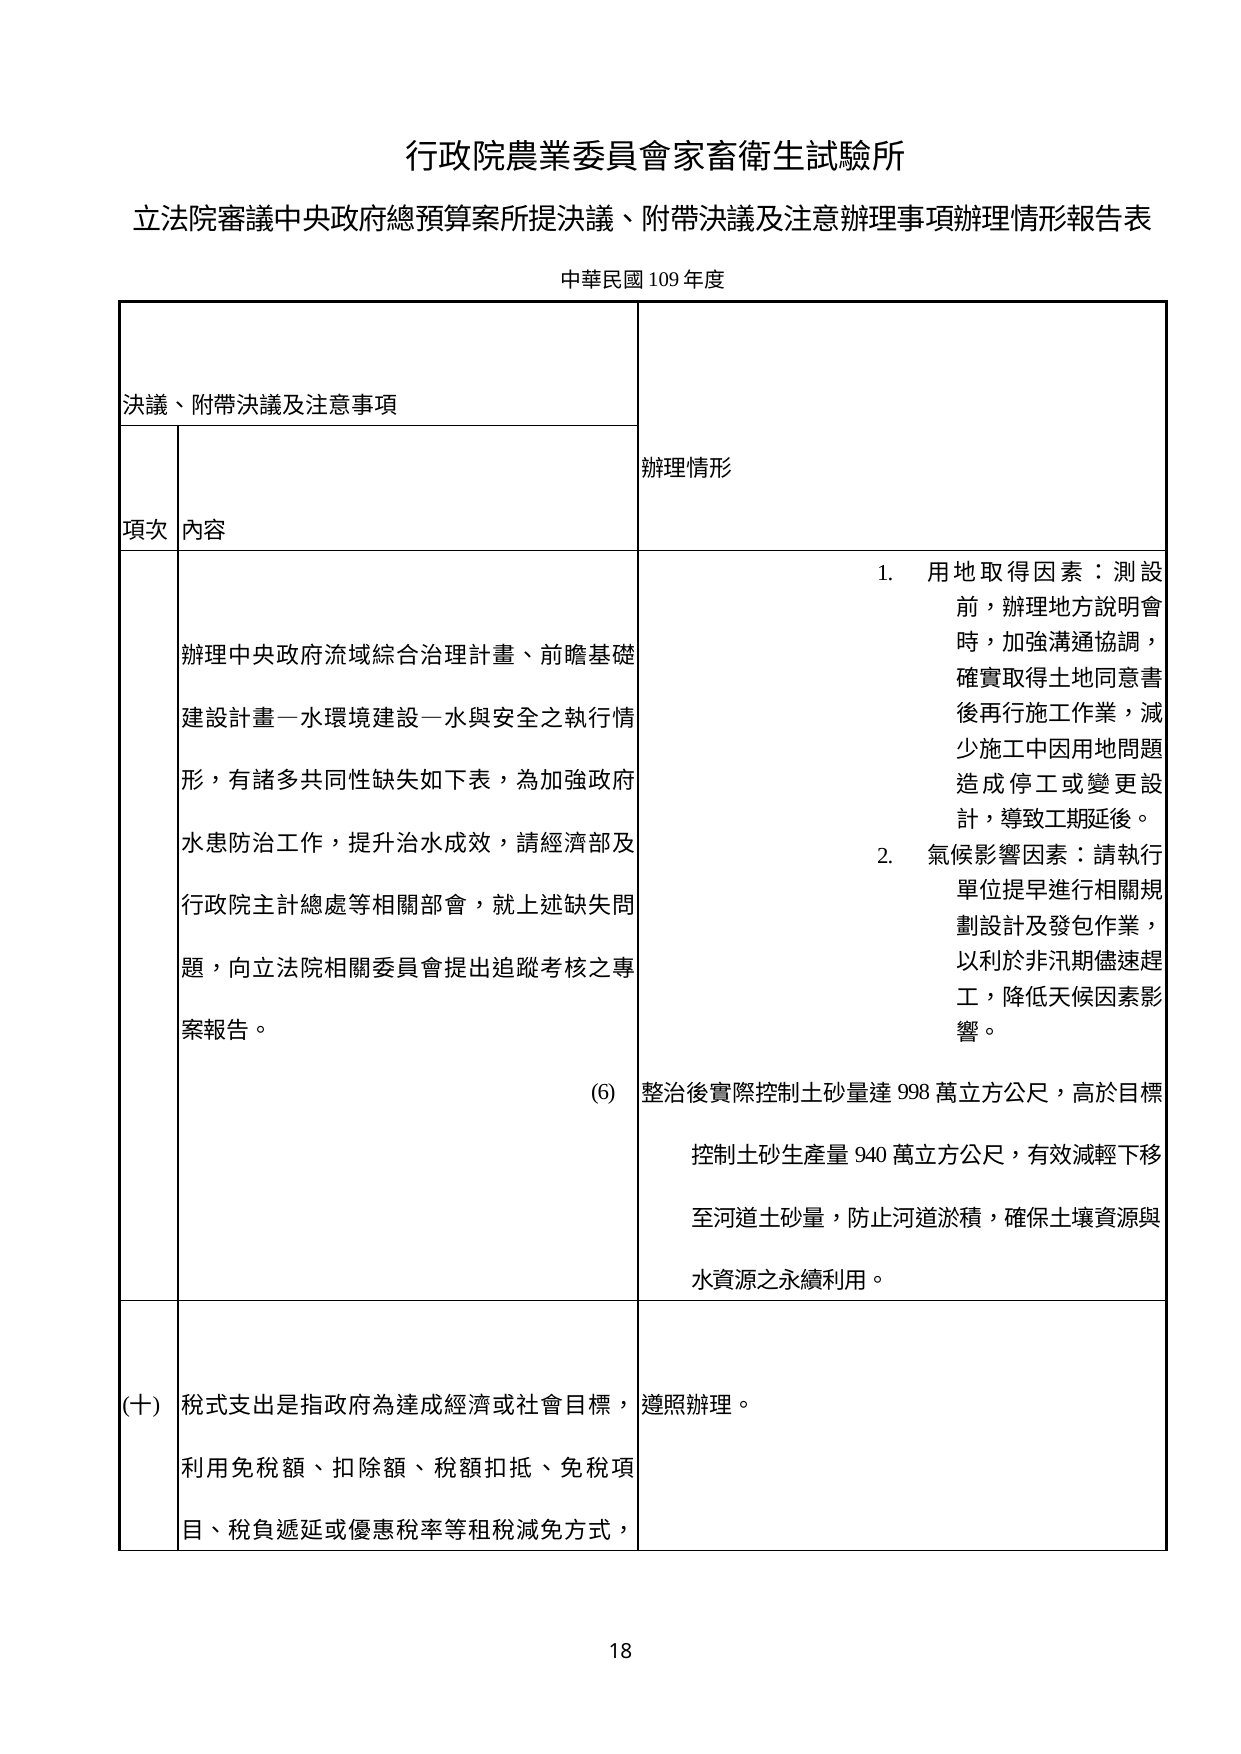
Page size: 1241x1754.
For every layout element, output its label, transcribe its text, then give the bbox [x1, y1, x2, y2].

table_cell 內容 [179, 426, 623, 550]
table_cell 決議、附帶決議及注意事項 [121, 303, 623, 425]
table_cell [623, 303, 637, 425]
table_header 行政院農業委員會家畜衛生試驗所 [119, 112, 1166, 175]
table_cell 中華民國109年度 [119, 237, 1166, 300]
table_cell 辦理情形 [639, 303, 1165, 550]
table_cell 農委會執行流域綜合治理計畫、前瞻基礎建設計畫-水環境建設水與安全-縣市管河川及區域排水整體改善計畫係補助各農田水利會辦理農田排水改善工程，並依據經濟部水利署及所屬機關、縣(市)政府等機關所作規劃報告指出須改善排水系統或設施構造物，配合直轄市、縣(市)政府轄管河川、區域排水完成農田排水匯入處以下(下游)區段改善者，再由農田水利會辦理該農田排水或設施構造物改善，俾利洪水能順利宣洩、排除。 惟部分農田排水改善受限於所銜接縣(市)管河川、區域排水尚未完成改善，為避免農田排水改善後致使洪水匯入該河川、區域排水後無法順利往下游宣洩，產生洪水災害轉移至該區段，爰改善期程、範圍受限，未能全面性辦理改善事宜，致使豪大雨時部分農業生產區有淹水情形。 農委會已於107年3月起陸續赴彰化、雲林、臺南、屏東等縣市政府水利局(處)並邀集當地農田水利會進行改善工程研商，針對亟需改善排水系統確認改善期程及配合事項，以加速農田排水改善事宜。經協商後，部分排水系統經縣(市)政府檢算及確認後，同意由當地農田水利會先進行農田排水或設施構造物改善，如雲林縣新頂埤頭大排、屏東縣殺蛇溪之永安圳制水閘…等目前均已完工，改善成效均獲得民眾肯定。農委會後續將賡續與各縣(市)政府聯繫與研商，以加速農田排水改善，縮小淹水範圍與淹水時間，減少農業災害發生機率。 農委會水土保持局辦理流域綜合治理計畫上游坡地水土保持及治山防洪治理工程(103-108年)共1,714件，針對291條直轄市、縣(市)管河川與區域排水系統流域內之上游山坡地，以及55個原住民鄉鎮為範圍，計畫目標為減少土砂災害、降低洪患規模、加速山坡地水土資源復育，並以符合流域整體治理方式辦理整治，方能對流域上中下游降低災害發生、土砂控制及出流抑制。 惟計畫辦理過程中，因治理工程所需用地係所有權人無償提供，易因地主意見肇致停工或變更；且受氣候影響，每年夏、秋季之颱風及近年來異常冬季氣候，山區豪大雨導致山坡地坡面崩塌、路基損毀邊坡崩塌、施工便道中斷等，無法施工，為加快治理進度，針對施工過程之策進作為如下: 用地取得因素：測設前，辦理地方說明會時，加強溝通協調，確實取得土地同意書後再行施工作業，減少施工中因用地問題造成停工或變更設計，導致工期延後。 氣候影響因素：請執行單位提早進行相關規劃設計及發包作業，以利於非汛期儘速趕工，降低天候因素影響。 整治後實際控制土砂量達998萬立方公尺，高於目標控制土砂生產量940萬立方公尺，有效減輕下移至河道土砂量，防止河道淤積，確保土壤資源與水資源之永續利用。 [639, 551, 1165, 1300]
table_cell 立法院審議中央政府總預算案所提決議、附帶決議及注意辦理事項辦理情形報告表 [119, 175, 1166, 237]
table_cell (十) [121, 1301, 177, 1550]
table_cell 稅式支出是指政府為達成經濟或社會目標，利用免稅額、扣除額、稅額扣抵、免稅項目、稅負遞延或優惠稅率等租稅減免方式， [179, 1301, 637, 1550]
table_cell 辦理中央政府流域綜合治理計畫、前瞻基礎建設計畫―水環境建設―水與安全之執行情形，有諸多共同性缺失如下表，為加強政府水患防治工作，提升治水成效，請經濟部及行政院主計總處等相關部會，就上述缺失問題，向立法院相關委員會提出追蹤考核之專案報告。 [179, 551, 637, 1300]
table_cell [121, 551, 177, 1300]
table_cell [623, 426, 637, 550]
table_cell 遵照辦理。 [639, 1301, 1165, 1550]
table_cell 項次 [121, 426, 177, 550]
